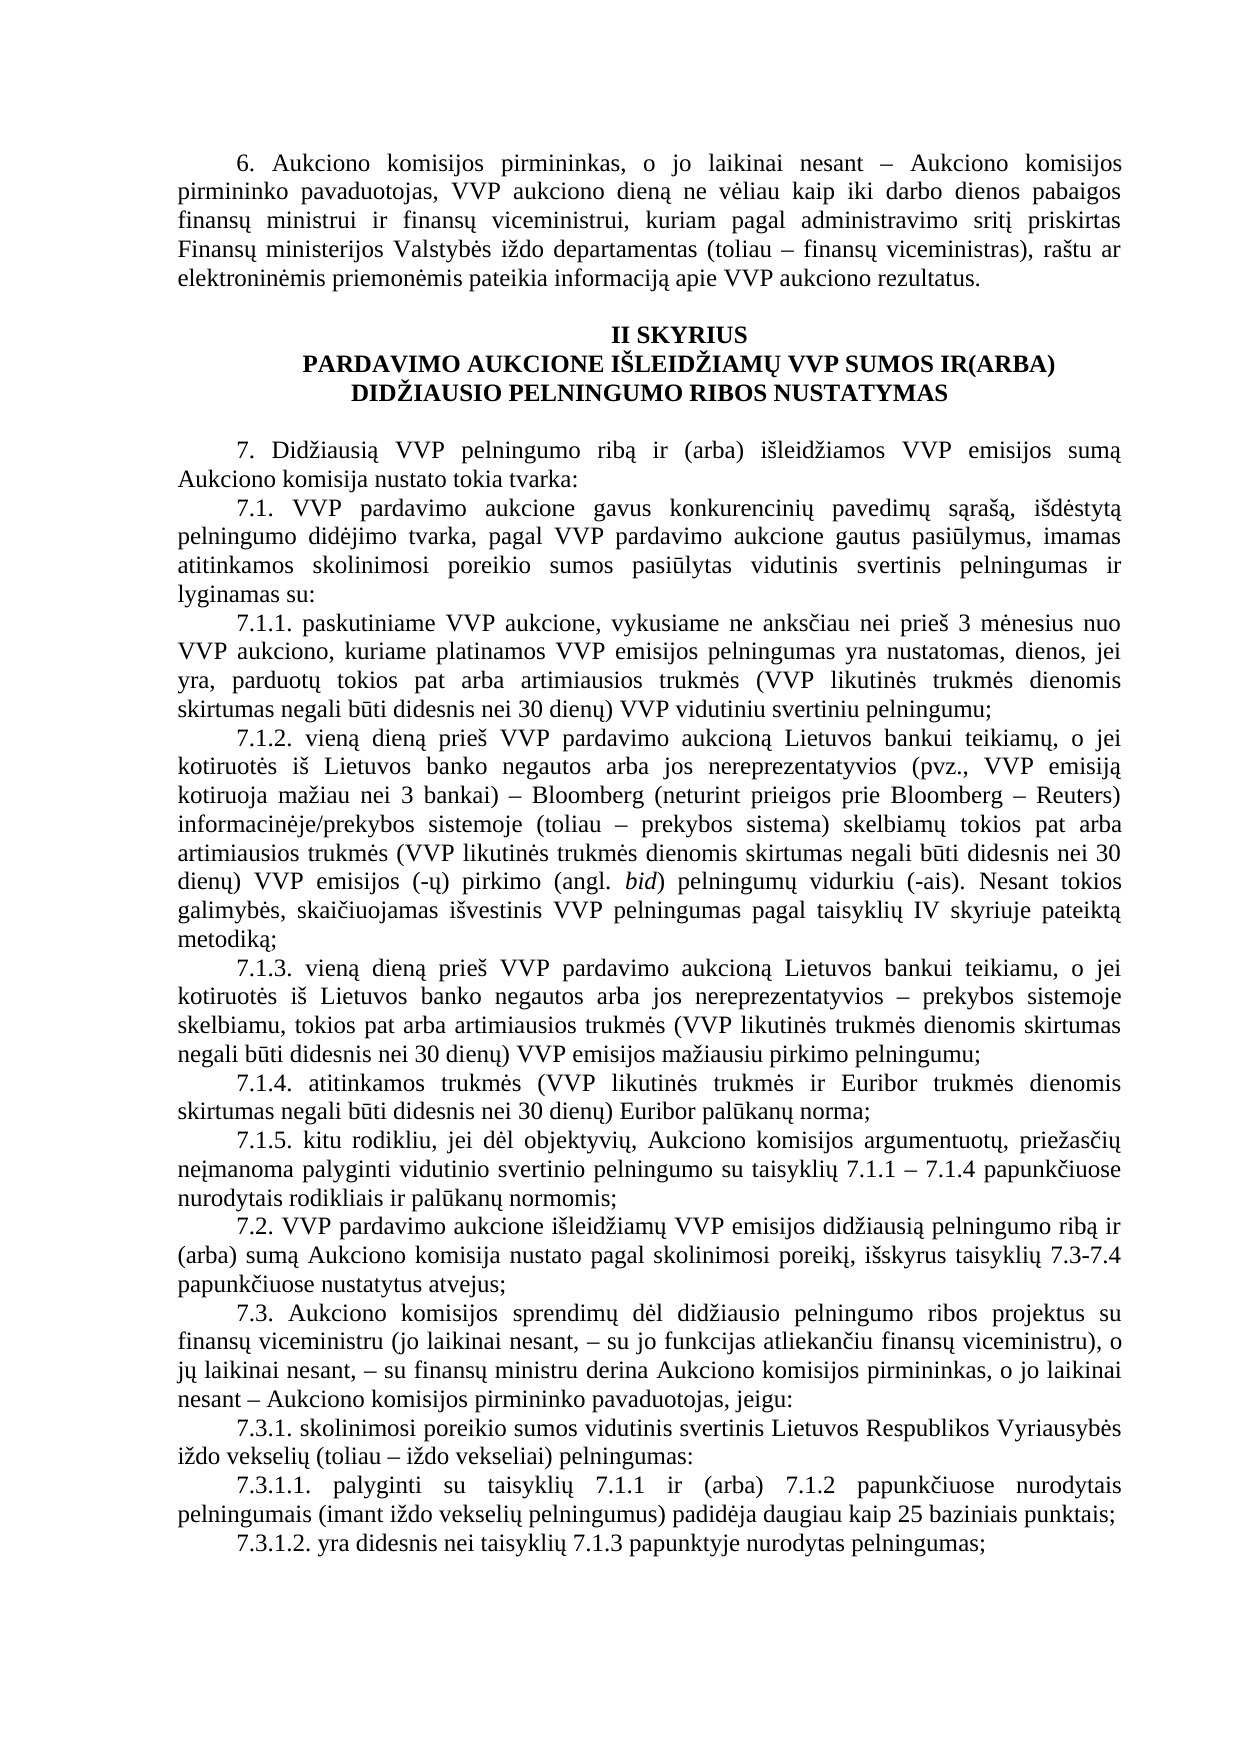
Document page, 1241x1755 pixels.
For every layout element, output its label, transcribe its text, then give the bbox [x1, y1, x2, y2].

text 7.1. VVP pardavimo aukcione gavus konkurencinių pavedimų sąrašą, išdėstytą pelningumo didėjimo tvarka, pagal VVP pardavimo aukcione gautus pasiūlymus, imamas atitinkamos skolinimosi poreikio sumos pasiūlytas vidutinis svertinis pelningumas ir lyginamas su: [177, 493, 1122, 608]
text PARDAVIMO AUKCIONE IŠLEIDŽIAMŲ VVP SUMOS IR(ARBA) DIDŽIAUSIO PELNINGUMO RIBOS NUSTATYMAS [177, 349, 1122, 406]
text 6. Aukciono komisijos pirmininkas, o jo laikinai nesant – Aukciono komisijos pirmininko pavaduotojas, VVP aukciono dieną ne vėliau kaip iki darbo dienos pabaigos finansų ministrui ir finansų viceministrui, kuriam pagal administravimo sritį priskirtas Finansų ministerijos Valstybės iždo departamentas (toliau – finansų viceministras), raštu ar elektroninėmis priemonėmis pateikia informaciją apie VVP aukciono rezultatus. [177, 148, 1122, 291]
text 7.2. VVP pardavimo aukcione išleidžiamų VVP emisijos didžiausią pelningumo ribą ir (arba) sumą Aukciono komisija nustato pagal skolinimosi poreikį, išskyrus taisyklių 7.3-7.4 papunkčiuose nustatytus atvejus; [177, 1211, 1122, 1298]
text 7.3.1. skolinimosi poreikio sumos vidutinis svertinis Lietuvos Respublikos Vyriausybės iždo vekselių (toliau – iždo vekseliai) pelningumas: [177, 1413, 1122, 1470]
text 7.1.5. kitu rodikliu, jei dėl objektyvių, Aukciono komisijos argumentuotų, priežasčių neįmanoma palyginti vidutinio svertinio pelningumo su taisyklių 7.1.1 – 7.1.4 papunkčiuose nurodytais rodikliais ir palūkanų normomis; [177, 1125, 1122, 1211]
text 7.1.1. paskutiniame VVP aukcione, vykusiame ne anksčiau nei prieš 3 mėnesius nuo VVP aukciono, kuriame platinamos VVP emisijos pelningumas yra nustatomas, dienos, jei yra, parduotų tokios pat arba artimiausios trukmės (VVP likutinės trukmės dienomis skirtumas negali būti didesnis nei 30 dienų) VVP vidutiniu svertiniu pelningumu; [177, 608, 1122, 723]
text 7.3. Aukciono komisijos sprendimų dėl didžiausio pelningumo ribos projektus su finansų viceministru (jo laikinai nesant, – su jo funkcijas atliekančiu finansų viceministru), o jų laikinai nesant, – su finansų ministru derina Aukciono komisijos pirmininkas, o jo laikinai nesant – Aukciono komisijos pirmininko pavaduotojas, jeigu: [177, 1298, 1122, 1413]
text 7. Didžiausią VVP pelningumo ribą ir (arba) išleidžiamos VVP emisijos sumą Aukciono komisija nustato tokia tvarka: [177, 435, 1122, 493]
text 7.1.3. vieną dieną prieš VVP pardavimo aukcioną Lietuvos bankui teikiamu, o jei kotiruotės iš Lietuvos banko negautos arba jos nereprezentatyvios – prekybos sistemoje skelbiamu, tokios pat arba artimiausios trukmės (VVP likutinės trukmės dienomis skirtumas negali būti didesnis nei 30 dienų) VVP emisijos mažiausiu pirkimo pelningumu; [177, 953, 1122, 1068]
text 7.3.1.2. yra didesnis nei taisyklių 7.1.3 papunktyje nurodytas pelningumas; [177, 1528, 1122, 1556]
text 7.1.4. atitinkamos trukmės (VVP likutinės trukmės ir Euribor trukmės dienomis skirtumas negali būti didesnis nei 30 dienų) Euribor palūkanų norma; [177, 1068, 1122, 1125]
text II SKYRIUS [177, 320, 1122, 349]
text 7.3.1.1. palyginti su taisyklių 7.1.1 ir (arba) 7.1.2 papunkčiuose nurodytais pelningumais (imant iždo vekselių pelningumus) padidėja daugiau kaip 25 baziniais punktais; [177, 1470, 1122, 1528]
text 7.1.2. vieną dieną prieš VVP pardavimo aukcioną Lietuvos bankui teikiamų, o jei kotiruotės iš Lietuvos banko negautos arba jos nereprezentatyvios (pvz., VVP emisiją kotiruoja mažiau nei 3 bankai) – Bloomberg (neturint prieigos prie Bloomberg – Reuters) informacinėje/prekybos sistemoje (toliau – prekybos sistema) skelbiamų tokios pat arba artimiausios trukmės (VVP likutinės trukmės dienomis skirtumas negali būti didesnis nei 30 dienų) VVP emisijos (-ų) pirkimo (angl. bid) pelningumų vidurkiu (-ais). Nesant tokios galimybės, skaičiuojamas išvestinis VVP pelningumas pagal taisyklių IV skyriuje pateiktą metodiką; [177, 723, 1122, 953]
